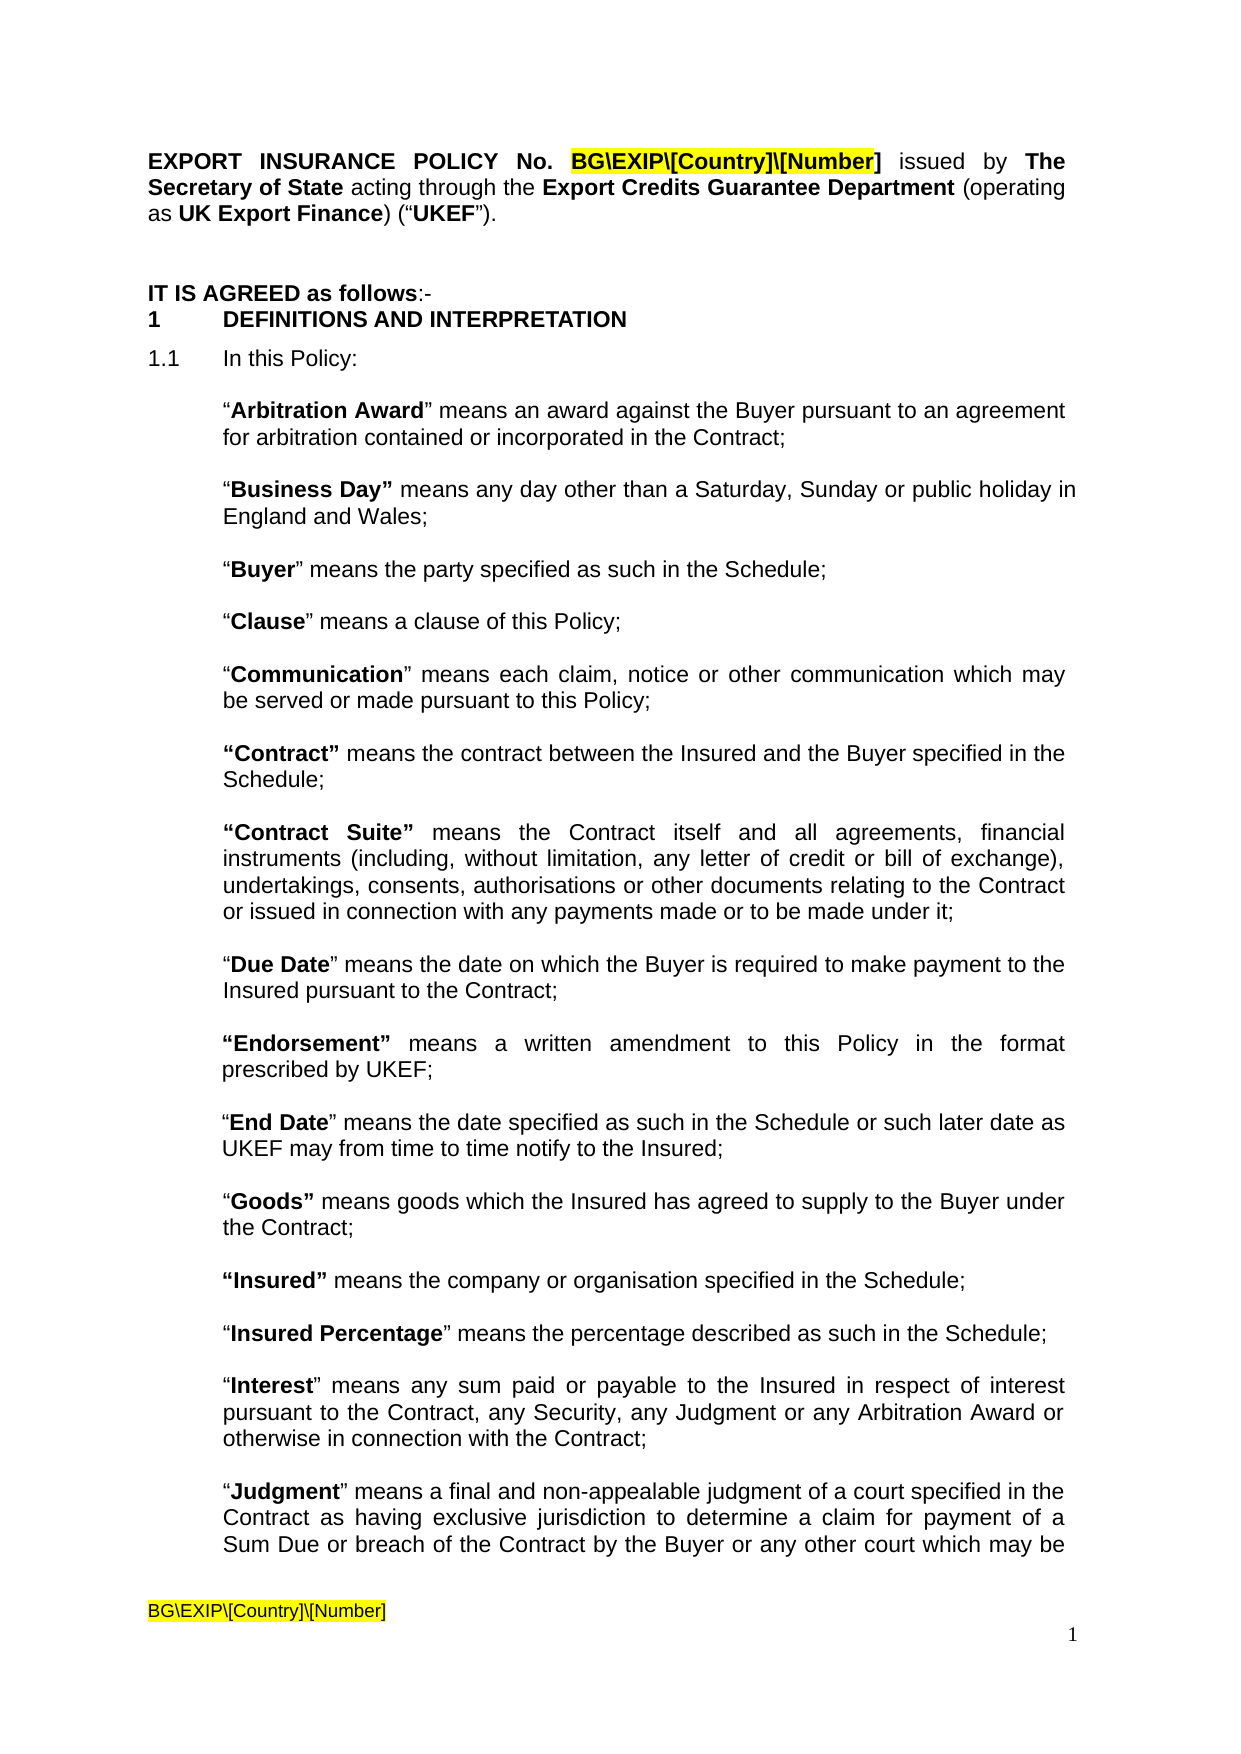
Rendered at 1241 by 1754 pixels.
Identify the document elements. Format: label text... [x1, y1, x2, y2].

text “Buyer” means the party specified as such in the Schedule; [223, 556, 1066, 582]
text EXPORT INSURANCE POLICY No. BG\EXIP\[Country]\[Number] issued by The Secretary of State acting through the Export Credits Guarantee Department (operating as UK Export Finance) (“UKEF”). [148, 148, 1065, 227]
text “Communication” means each claim, notice or other communication which may be served or made pursuant to this Policy; [223, 661, 1065, 714]
text “Contract” means the contract between the Insured and the Buyer specified in the Schedule; [223, 740, 1065, 793]
text “Interest” means any sum paid or payable to the Insured in respect of interest pursuant to the Contract, any Security, any Judgment or any Arbitration Award or otherwise in connection with the Contract; [223, 1372, 1065, 1452]
text “Goods” means goods which the Insured has agreed to supply to the Buyer under the Contract; [223, 1188, 1065, 1241]
text “Judgment” means a final and non-appealable judgment of a court specified in the Contract as having exclusive jurisdiction to determine a claim for payment of a Sum Due or breach of the Contract by the Buyer or any other court which may be [223, 1478, 1066, 1557]
text IT IS AGREED as follows:- [148, 279, 1065, 306]
text “End Date” means the date specified as such in the Schedule or such later date as UKEF may from time to time notify to the Insured; [222, 1109, 1066, 1162]
text “Clause” means a clause of this Policy; [223, 608, 1065, 634]
text 1.1 In this Policy: [148, 345, 1065, 371]
text “Arbitration Award” means an award against the Buyer pursuant to an agreement for arbitration contained or incorporated in the Contract; [223, 397, 1065, 450]
subtitle 1 DEFINITIONS AND INTERPRETATION [148, 306, 1066, 332]
text “Contract Suite” means the Contract itself and all agreements, financial instruments (including, without limitation, any letter of credit or bill of exchange), undertakings, consents, authorisations or other documents relating to the Contract or issued in connection with any payments made or to be made under it; [223, 819, 1065, 924]
text “Insured” means the company or organisation specified in the Schedule; [222, 1267, 1065, 1293]
text “Business Day” means any day other than a Saturday, Sunday or public holiday in England and Wales; [223, 476, 1078, 529]
text “Due Date” means the date on which the Buyer is required to make payment to the Insured pursuant to the Contract; [223, 951, 1065, 1003]
text “Insured Percentage” means the percentage described as such in the Schedule; [223, 1320, 1065, 1346]
text “Endorsement” means a written amendment to this Policy in the format prescribed by UKEF; [222, 1030, 1066, 1083]
